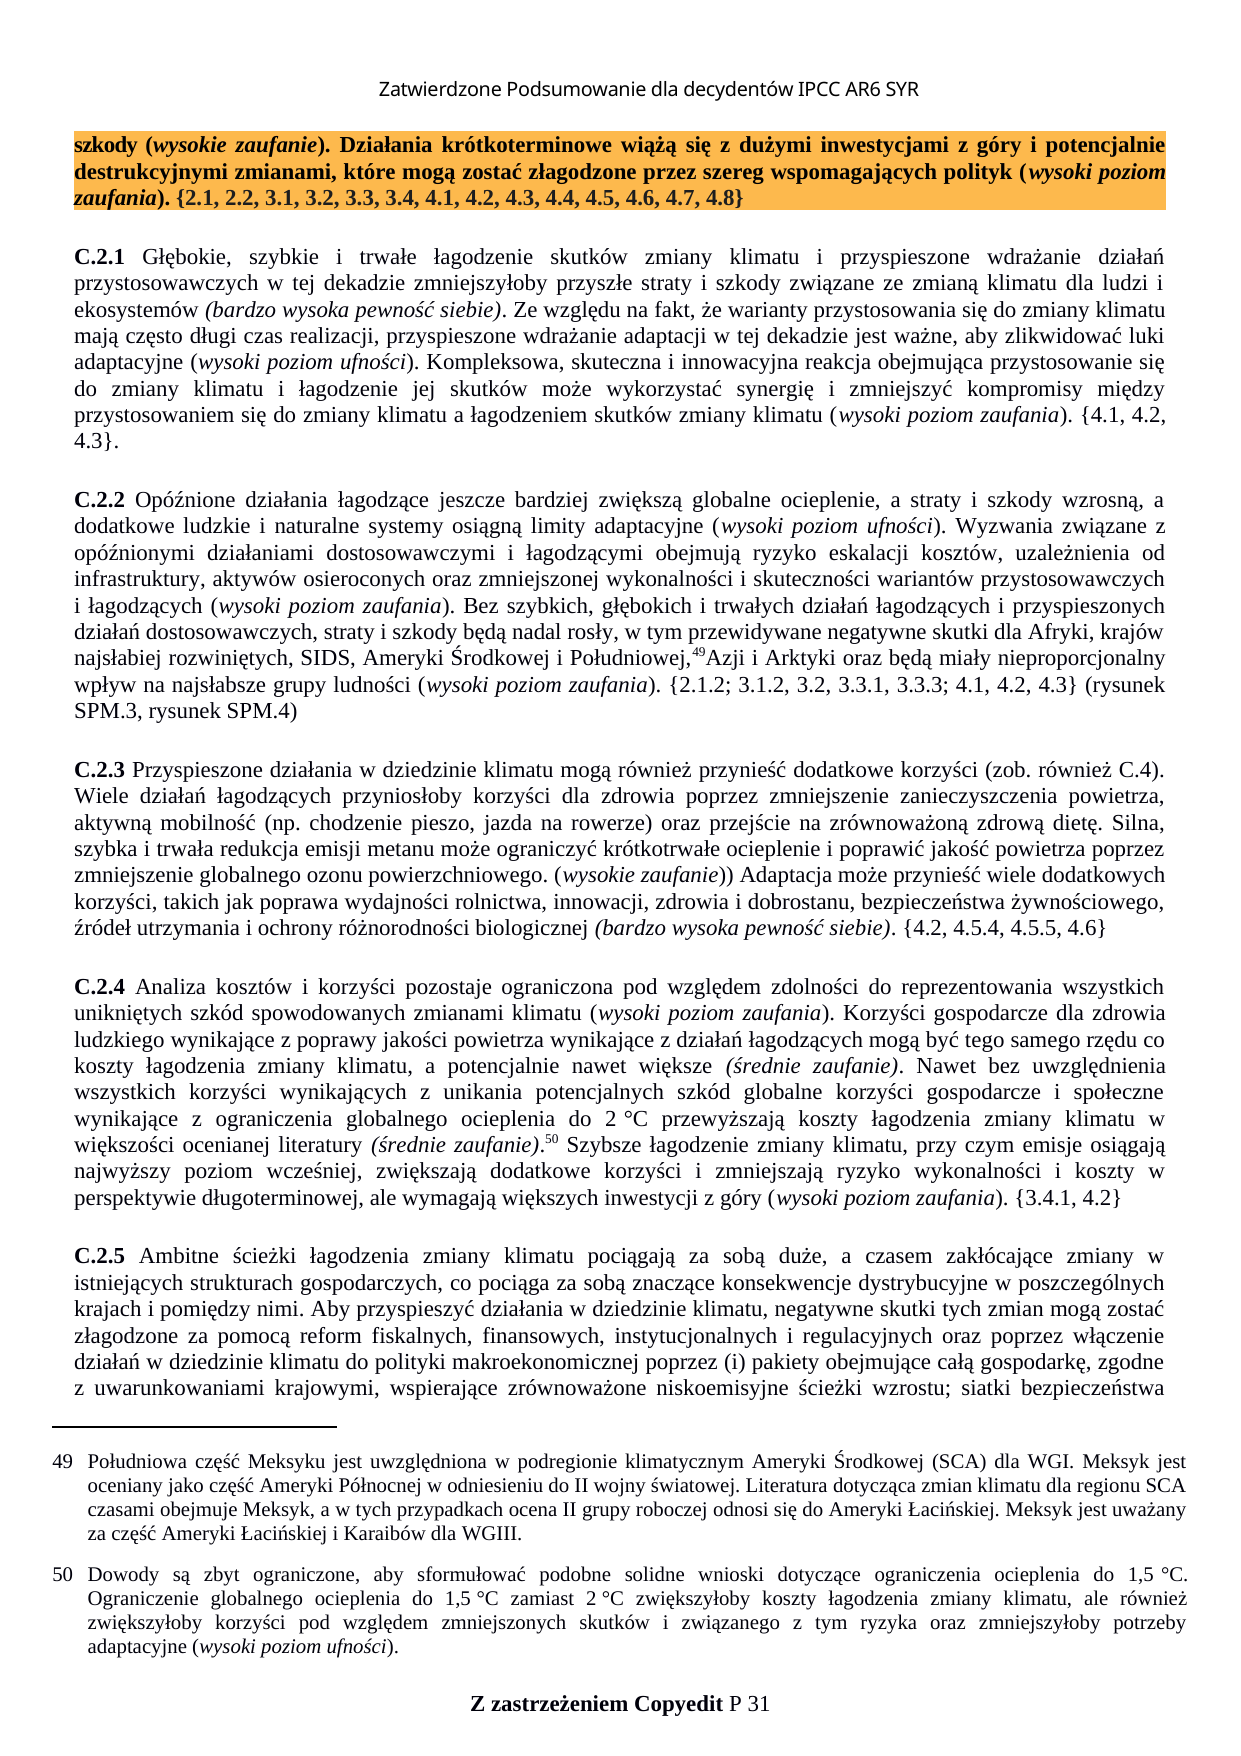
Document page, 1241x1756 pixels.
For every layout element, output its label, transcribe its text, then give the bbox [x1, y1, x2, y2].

text szkody (wysokie zaufanie). Działania krótkoterminowe wiążą się z dużymi inwestycjami z góry i potencjalnie destrukcyjnymi zmianami, które mogą zostać złagodzone przez szereg wspomagających polityk (wysoki poziom zaufania). {2.1, 2.2, 3.1, 3.2, 3.3, 3.4, 4.1, 4.2, 4.3, 4.4, 4.5, 4.6, 4.7, 4.8} [74, 131, 1166, 210]
text C.2.3 Przyspieszone działania w dziedzinie klimatu mogą również przynieść dodatkowe korzyści (zob. również C.4). Wiele działań łagodzących przyniosłoby korzyści dla zdrowia poprzez zmniejszenie zanieczyszczenia powietrza, aktywną mobilność (np. chodzenie pieszo, jazda na rowerze) oraz przejście na zrównoważoną zdrową dietę. Silna, szybka i trwała redukcja emisji metanu może ograniczyć krótkotrwałe ocieplenie i poprawić jakość powietrza poprzez zmniejszenie globalnego ozonu powierzchniowego. (wysokie zaufanie)) Adaptacja może przynieść wiele dodatkowych korzyści, takich jak poprawa wydajności rolnictwa, innowacji, zdrowia i dobrostanu, bezpieczeństwa żywnościowego, źródeł utrzymania i ochrony różnorodności biologicznej (bardzo wysoka pewność siebie). {4.2, 4.5.4, 4.5.5, 4.6} [74, 756, 1166, 940]
text C.2.5 Ambitne ścieżki łagodzenia zmiany klimatu pociągają za sobą duże, a czasem zakłócające zmiany w istniejących strukturach gospodarczych, co pociąga za sobą znaczące konsekwencje dystrybucyjne w poszczególnych krajach i pomiędzy nimi. Aby przyspieszyć działania w dziedzinie klimatu, negatywne skutki tych zmian mogą zostać złagodzone za pomocą reform fiskalnych, finansowych, instytucjonalnych i regulacyjnych oraz poprzez włączenie działań w dziedzinie klimatu do polityki makroekonomicznej poprzez (i) pakiety obejmujące całą gospodarkę, zgodne z uwarunkowaniami krajowymi, wspierające zrównoważone niskoemisyjne ścieżki wzrostu; siatki bezpieczeństwa [74, 1243, 1166, 1401]
text C.2.1 Głębokie, szybkie i trwałe łagodzenie skutków zmiany klimatu i przyspieszone wdrażanie działań przystosowawczych w tej dekadzie zmniejszyłoby przyszłe straty i szkody związane ze zmianą klimatu dla ludzi i ekosystemów (bardzo wysoka pewność siebie). Ze względu na fakt, że warianty przystosowania się do zmiany klimatu mają często długi czas realizacji, przyspieszone wdrażanie adaptacji w tej dekadzie jest ważne, aby zlikwidować luki adaptacyjne (wysoki poziom ufności). Kompleksowa, skuteczna i innowacyjna reakcja obejmująca przystosowanie się do zmiany klimatu i łagodzenie jej skutków może wykorzystać synergię i zmniejszyć kompromisy między przystosowaniem się do zmiany klimatu a łagodzeniem skutków zmiany klimatu (wysoki poziom zaufania). {4.1, 4.2, 4.3}. [74, 243, 1166, 454]
text C.2.4 Analiza kosztów i korzyści pozostaje ograniczona pod względem zdolności do reprezentowania wszystkich unikniętych szkód spowodowanych zmianami klimatu (wysoki poziom zaufania). Korzyści gospodarcze dla zdrowia ludzkiego wynikające z poprawy jakości powietrza wynikające z działań łagodzących mogą być tego samego rzędu co koszty łagodzenia zmiany klimatu, a potencjalnie nawet większe (średnie zaufanie). Nawet bez uwzględnienia wszystkich korzyści wynikających z unikania potencjalnych szkód globalne korzyści gospodarcze i społeczne wynikające z ograniczenia globalnego ocieplenia do 2 °C przewyższają koszty łagodzenia zmiany klimatu w większości ocenianej literatury (średnie zaufanie). Szybsze łagodzenie zmiany klimatu, przy czym emisje osiągają najwyższy poziom wcześniej, zwiększają dodatkowe korzyści i zmniejszają ryzyko wykonalności i koszty w perspektywie długoterminowej, ale wymagają większych inwestycji z góry (wysoki poziom zaufania). {3.4.1, 4.2} [74, 973, 1166, 1210]
text Dowody są zbyt ograniczone, aby sformułować podobne solidne wnioski dotyczące ograniczenia ocieplenia do 1,5 °C. Ograniczenie globalnego ocieplenia do 1,5 °C zamiast 2 °C zwiększyłoby koszty łagodzenia zmiany klimatu, ale również zwiększyłoby korzyści pod względem zmniejszonych skutków i związanego z tym ryzyka oraz zmniejszyłoby potrzeby adaptacyjne (wysoki poziom ufności). [52, 1562, 1188, 1658]
text C.2.2 Opóźnione działania łagodzące jeszcze bardziej zwiększą globalne ocieplenie, a straty i szkody wzrosną, a dodatkowe ludzkie i naturalne systemy osiągną limity adaptacyjne (wysoki poziom ufności). Wyzwania związane z opóźnionymi działaniami dostosowawczymi i łagodzącymi obejmują ryzyko eskalacji kosztów, uzależnienia od infrastruktury, aktywów osieroconych oraz zmniejszonej wykonalności i skuteczności wariantów przystosowawczych i łagodzących (wysoki poziom zaufania). Bez szybkich, głębokich i trwałych działań łagodzących i przyspieszonych działań dostosowawczych, straty i szkody będą nadal rosły, w tym przewidywane negatywne skutki dla Afryki, krajów najsłabiej rozwiniętych, SIDS, Ameryki Środkowej i Południowej,Azji i Arktyki oraz będą miały nieproporcjonalny wpływ na najsłabsze grupy ludności (wysoki poziom zaufania). {2.1.2; 3.1.2, 3.2, 3.3.1, 3.3.3; 4.1, 4.2, 4.3} (rysunek SPM.3, rysunek SPM.4) [74, 486, 1166, 723]
text Południowa część Meksyku jest uwzględniona w podregionie klimatycznym Ameryki Środkowej (SCA) dla WGI. Meksyk jest oceniany jako część Ameryki Północnej w odniesieniu do II wojny światowej. Literatura dotycząca zmian klimatu dla regionu SCA czasami obejmuje Meksyk, a w tych przypadkach ocena II grupy roboczej odnosi się do Ameryki Łacińskiej. Meksyk jest uważany za część Ameryki Łacińskiej i Karaibów dla WGIII. [52, 1449, 1188, 1545]
